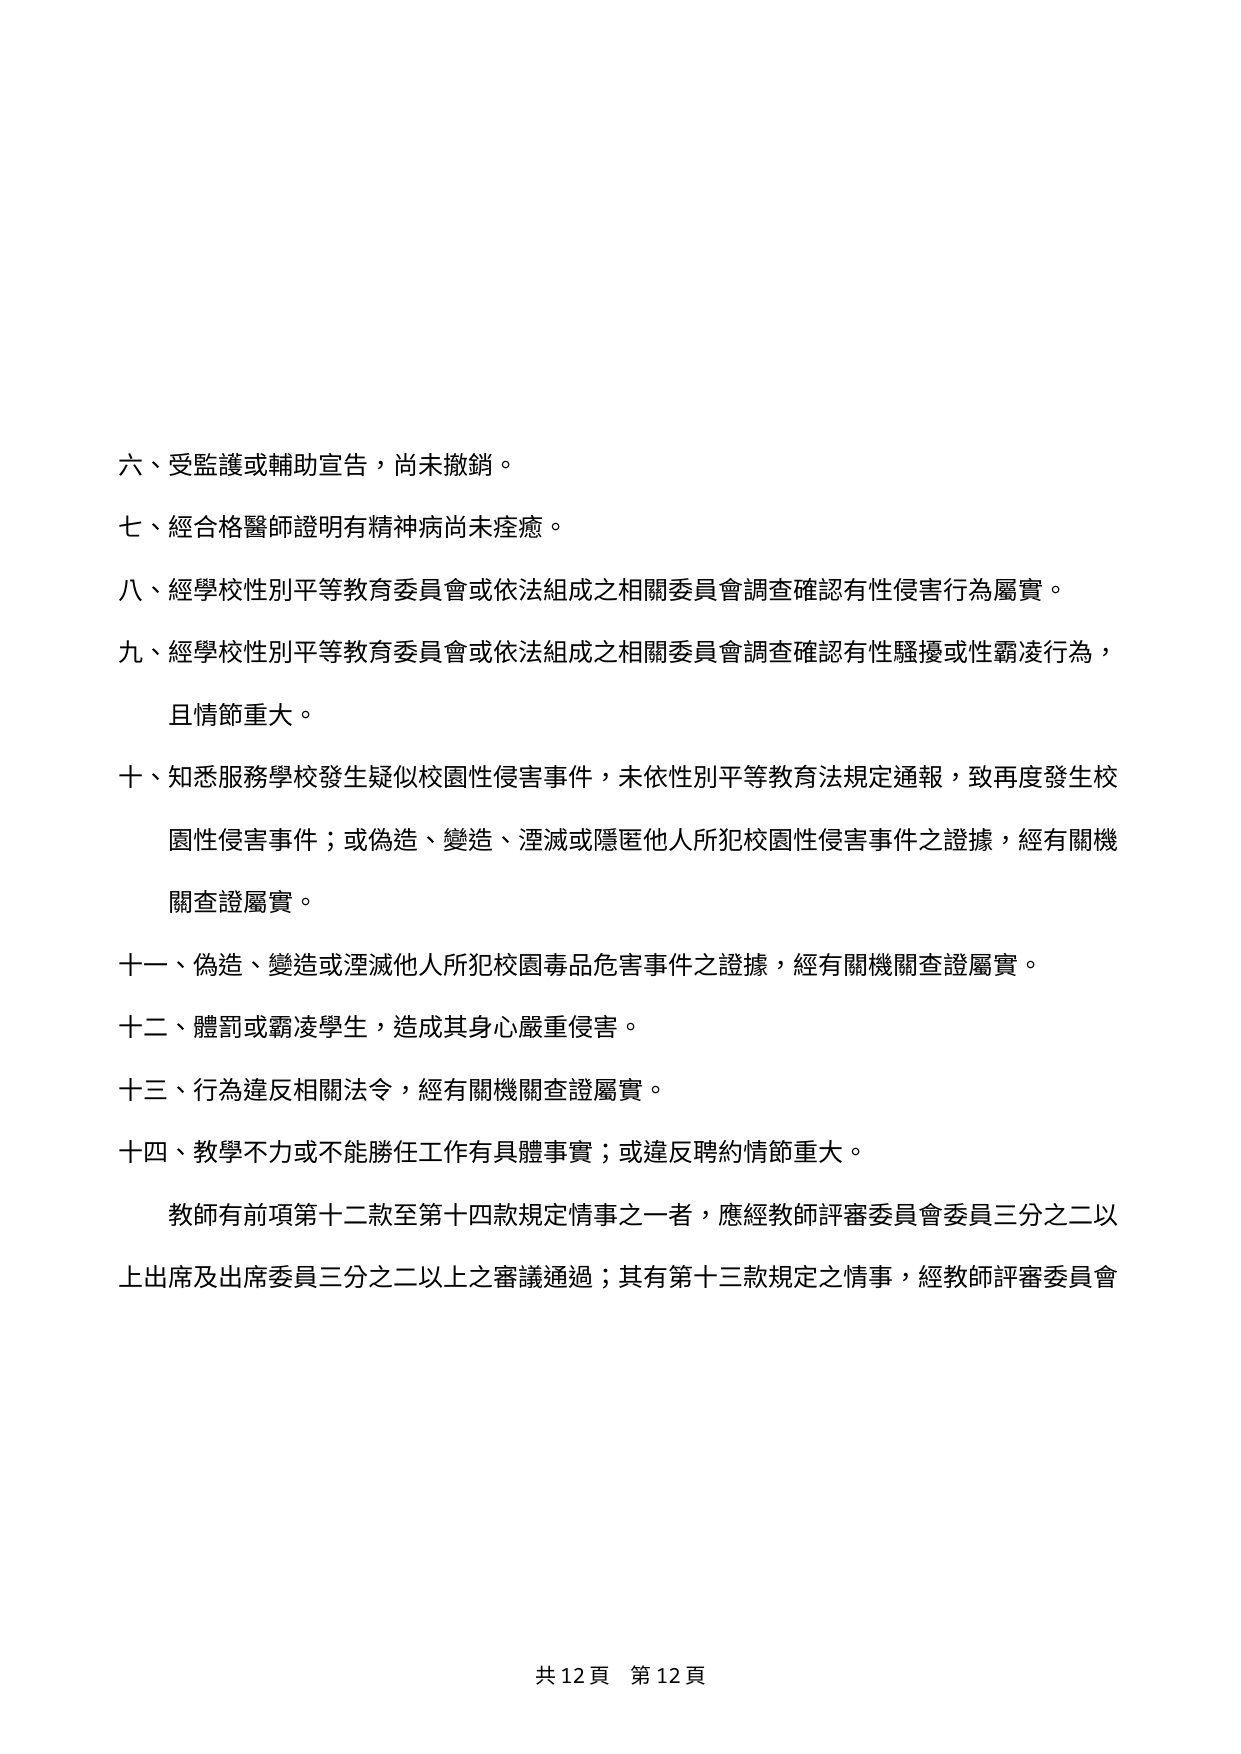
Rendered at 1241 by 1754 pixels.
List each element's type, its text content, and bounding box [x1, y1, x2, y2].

text 八、經學校性別平等教育委員會或依法組成之相關委員會調查確認有性侵害行為屬實。 [118, 547, 1122, 609]
text 十三、行為違反相關法令，經有關機關查證屬實。 [118, 1047, 1122, 1109]
text 十二、體罰或霸凌學生，造成其身心嚴重侵害。 [118, 984, 1122, 1047]
text 七、經合格醫師證明有精神病尚未痊癒。 [118, 484, 1122, 547]
text 十一、偽造、變造或湮滅他人所犯校園毒品危害事件之證據，經有關機關查證屬實。 [118, 922, 1122, 984]
text 十四、教學不力或不能勝任工作有具體事實；或違反聘約情節重大。 [118, 1109, 1122, 1172]
text 九、經學校性別平等教育委員會或依法組成之相關委員會調查確認有性騷擾或性霸凌行為，且情節重大。 [118, 609, 1122, 734]
text 六、受監護或輔助宣告，尚未撤銷。 [118, 422, 1122, 484]
text 教師有前項第十二款至第十四款規定情事之一者，應經教師評審委員會委員三分之二以上出席及出席委員三分之二以上之審議通過；其有第十三款規定之情事，經教師評審委員會 [118, 1172, 1122, 1297]
text 十、知悉服務學校發生疑似校園性侵害事件，未依性別平等教育法規定通報，致再度發生校園性侵害事件；或偽造、變造、湮滅或隱匿他人所犯校園性侵害事件之證據，經有關機關查證屬實。 [118, 734, 1122, 922]
